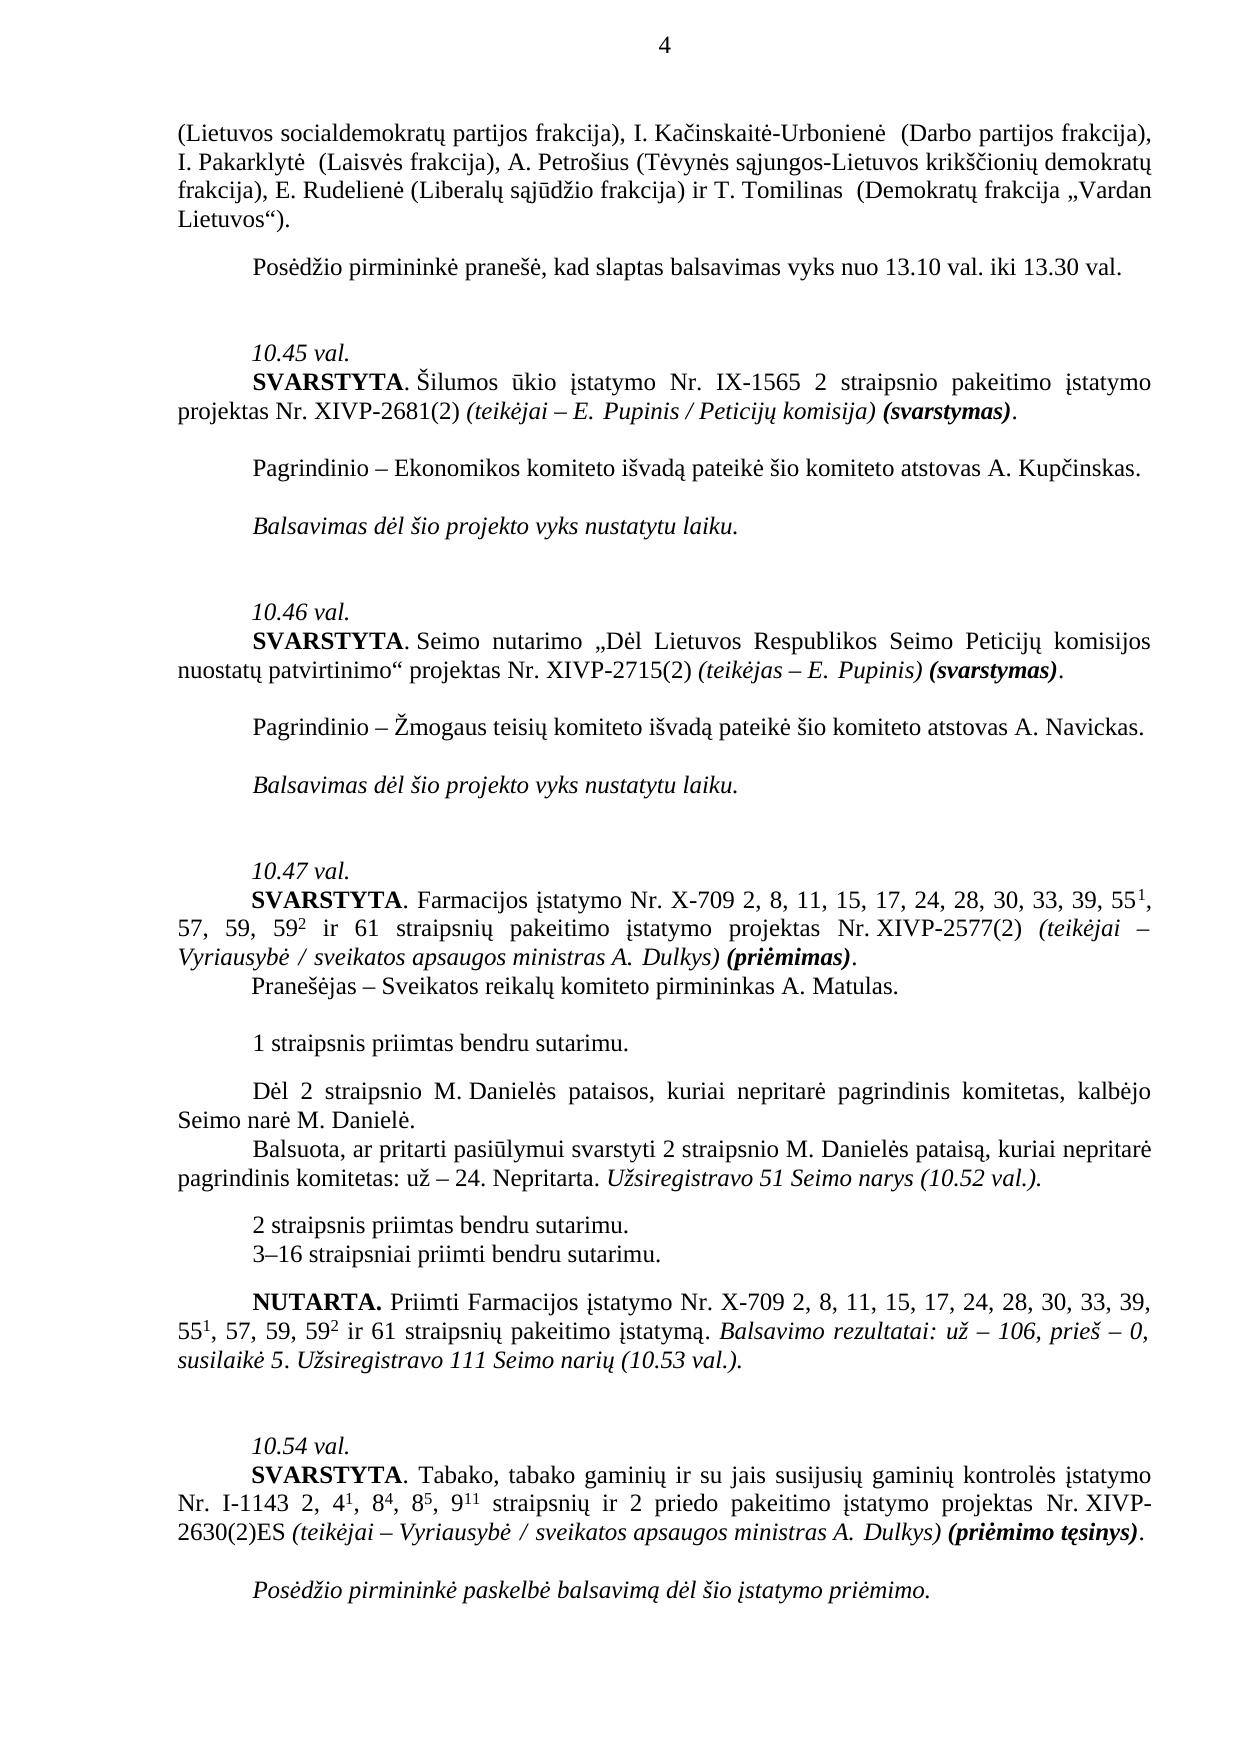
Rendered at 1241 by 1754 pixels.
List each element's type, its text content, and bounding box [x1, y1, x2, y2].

text Balsuota, ar pritarti pasiūlymui svarstyti 2 straipsnio M. Danielės pataisą, kuriai nepritarė pagrindinis komitetas: už – 24. Nepritarta. Užsiregistravo 51 Seimo narys (10.52 val.). [177, 1134, 1152, 1191]
text SVARSTYTA. Seimo nutarimo „Dėl Lietuvos Respublikos Seimo Peticijų komisijos nuostatų patvirtinimo“ projektas Nr. XIVP-2715(2) (teikėjas – E. Pupinis) (svarstymas). [177, 626, 1152, 683]
text 10.47 val. [177, 856, 1152, 885]
text (Lietuvos socialdemokratų partijos frakcija), I. Kačinskaitė-Urbonienė (Darbo partijos frakcija), I. Pakarklytė (Laisvės frakcija), A. Petrošius (Tėvynės sąjungos-Lietuvos krikščionių demokratų frakcija), E. Rudelienė (Liberalų sąjūdžio frakcija) ir T. Tomilinas (Demokratų frakcija „Vardan Lietuvos“). [177, 118, 1152, 233]
text SVARSTYTA. Šilumos ūkio įstatymo Nr. IX-1565 2 straipsnio pakeitimo įstatymo projektas Nr. XIVP-2681(2) (teikėjai – E. Pupinis / Peticijų komisija) (svarstymas). [177, 367, 1152, 425]
text 2 straipsnis priimtas bendru sutarimu. [177, 1211, 1152, 1239]
text 3–16 straipsniai priimti bendru sutarimu. [177, 1239, 1152, 1268]
text Pagrindinio – Žmogaus teisių komiteto išvadą pateikė šio komiteto atstovas A. Navickas. [177, 712, 1152, 741]
text Pagrindinio – Ekonomikos komiteto išvadą pateikė šio komiteto atstovas A. Kupčinskas. [177, 453, 1152, 482]
text 10.54 val. [177, 1431, 1152, 1460]
text Posėdžio pirmininkė paskelbė balsavimą dėl šio įstatymo priėmimo. [177, 1575, 1152, 1603]
text Balsavimas dėl šio projekto vyks nustatytu laiku. [177, 770, 1152, 798]
text Posėdžio pirmininkė pranešė, kad slaptas balsavimas vyks nuo 13.10 val. iki 13.30 val. [177, 252, 1152, 281]
text SVARSTYTA. Tabako, tabako gaminių ir su jais susijusių gaminių kontrolės įstatymo Nr. I-1143 2, 41, 84, 85, 911 straipsnių ir 2 priedo pakeitimo įstatymo projektas Nr. XIVP-2630(2)ES (teikėjai – Vyriausybė / sveikatos apsaugos ministras A. Dulkys) (priėmimo tęsinys). [177, 1460, 1152, 1546]
text Dėl 2 straipsnio M. Danielės pataisos, kuriai nepritarė pagrindinis komitetas, kalbėjo Seimo narė M. Danielė. [177, 1076, 1152, 1134]
text 10.45 val. [177, 338, 1152, 367]
text 1 straipsnis priimtas bendru sutarimu. [177, 1028, 1152, 1057]
text Pranešėjas – Sveikatos reikalų komiteto pirmininkas A. Matulas. [177, 971, 1152, 1000]
text 10.46 val. [177, 597, 1152, 626]
text Balsavimas dėl šio projekto vyks nustatytu laiku. [177, 511, 1152, 540]
text SVARSTYTA. Farmacijos įstatymo Nr. X-709 2, 8, 11, 15, 17, 24, 28, 30, 33, 39, 551, 57, 59, 592 ir 61 straipsnių pakeitimo įstatymo projektas Nr. XIVP-2577(2) (teikėjai – Vyriausybė / sveikatos apsaugos ministras A. Dulkys) (priėmimas). [177, 885, 1152, 971]
text NUTARTA. Priimti Farmacijos įstatymo Nr. X-709 2, 8, 11, 15, 17, 24, 28, 30, 33, 39, 551, 57, 59, 592 ir 61 straipsnių pakeitimo įstatymą. Balsavimo rezultatai: už – 106, prieš – 0, susilaikė 5. Užsiregistravo 111 Seimo narių (10.53 val.). [177, 1287, 1152, 1373]
